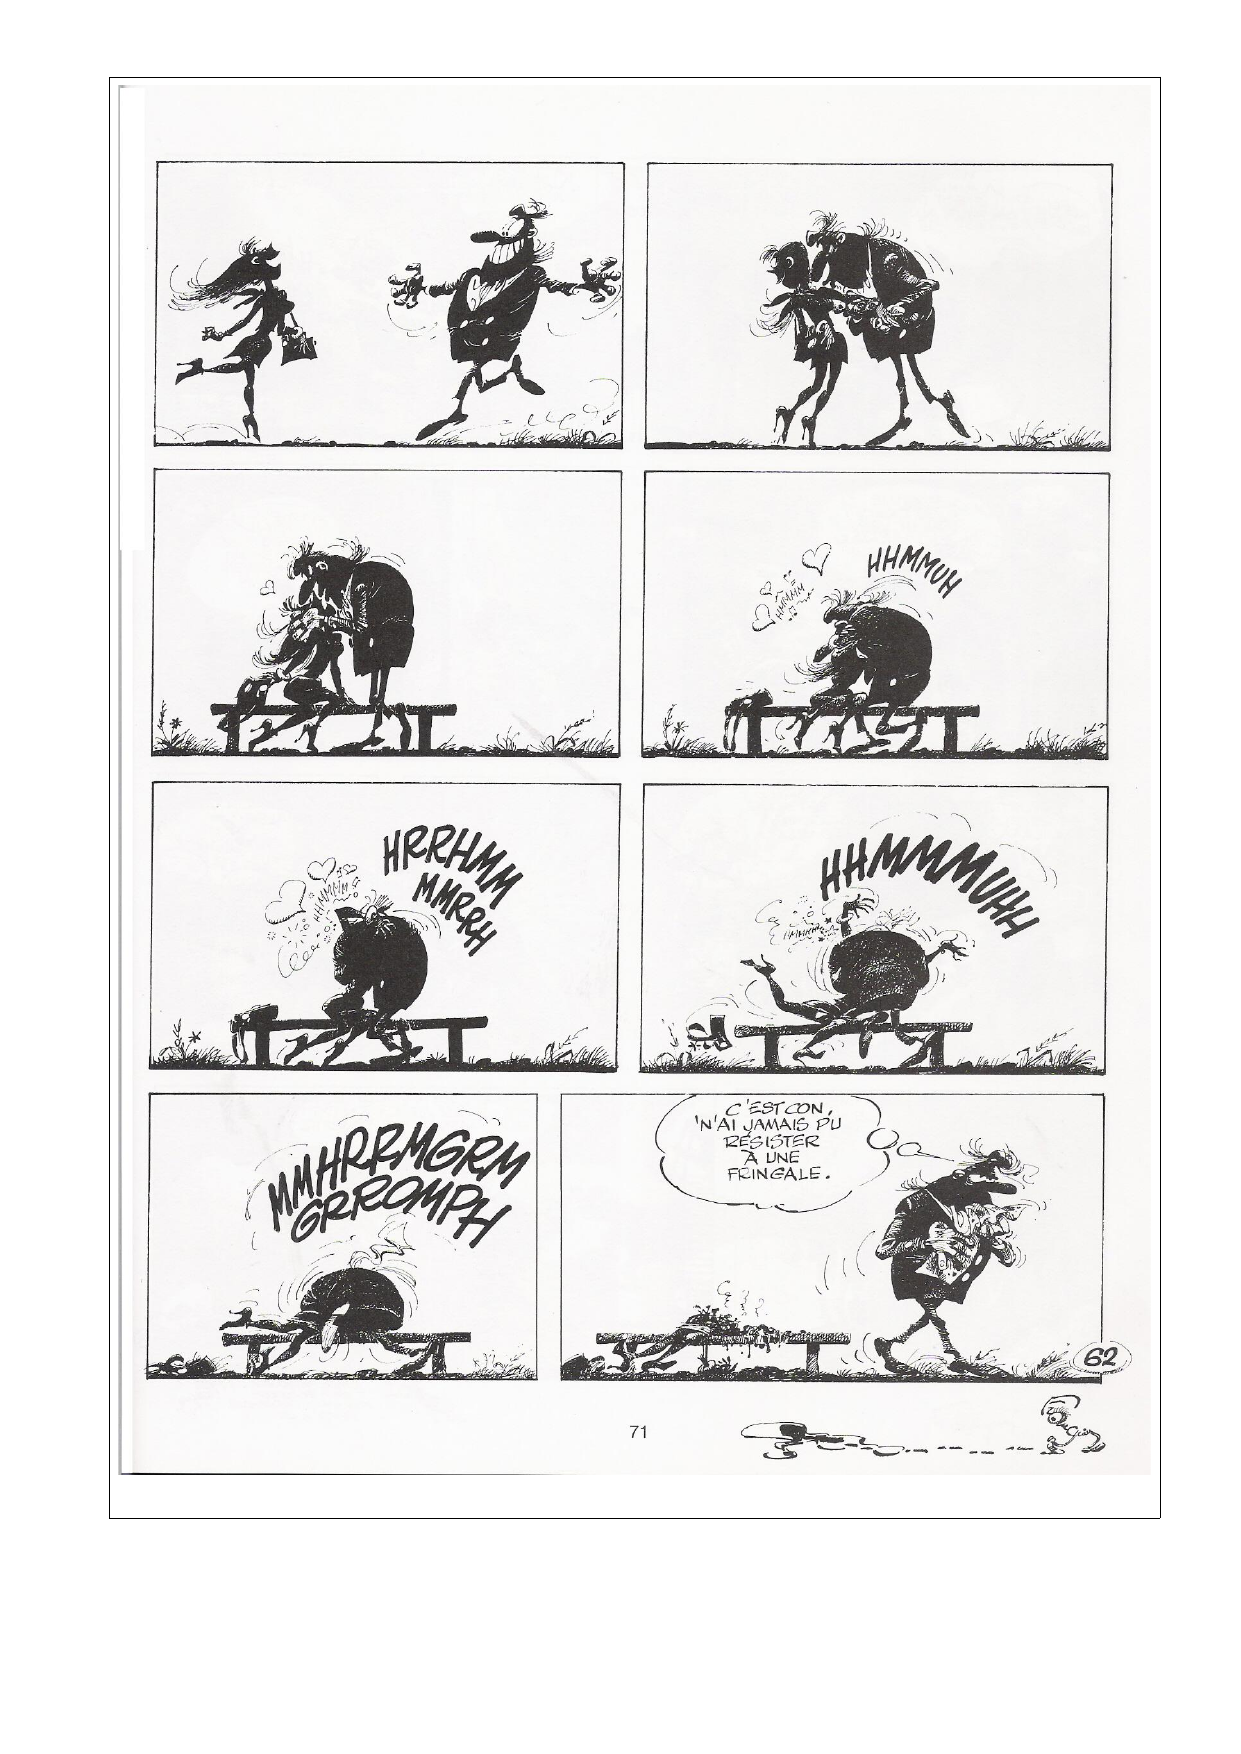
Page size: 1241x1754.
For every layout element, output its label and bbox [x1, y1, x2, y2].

picture [118, 85, 1151, 1475]
